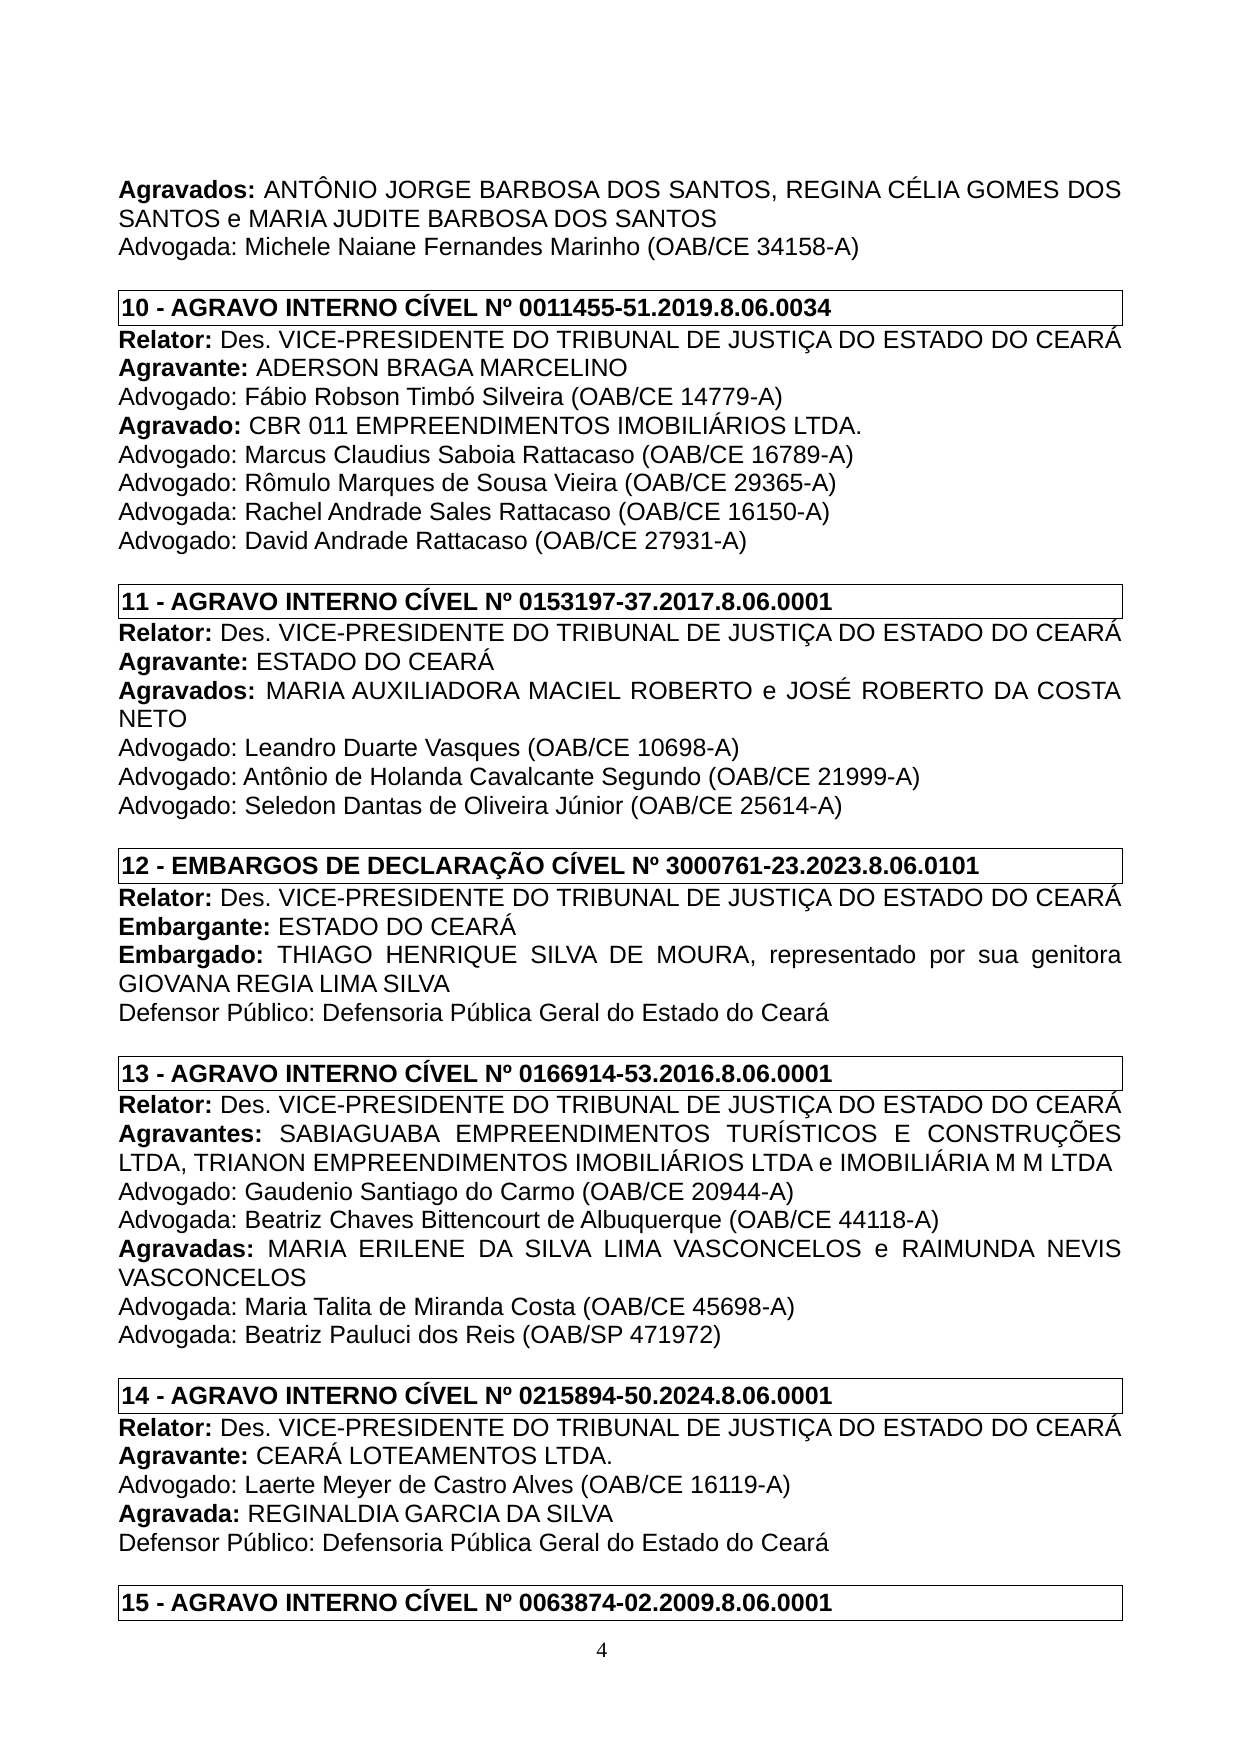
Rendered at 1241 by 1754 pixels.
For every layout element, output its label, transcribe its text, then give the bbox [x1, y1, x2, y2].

text Advogado: David Andrade Rattacaso (OAB/CE 27931-A) [118, 526, 1122, 555]
text Agravado: CBR 011 EMPREENDIMENTOS IMOBILIÁRIOS LTDA. [118, 411, 1122, 440]
text Relator: Des. VICE-PRESIDENTE DO TRIBUNAL DE JUSTIÇA DO ESTADO DO CEARÁ Agravantes: SABIAGUABA EMPREENDIMENTOS TURÍSTICOS E CONSTRUÇÕES LTDA, TRIANON EMPREENDIMENTOS IMOBILIÁRIOS LTDA e IMOBILIÁRIA M M LTDA [118, 1091, 1122, 1177]
text Relator: Des. VICE-PRESIDENTE DO TRIBUNAL DE JUSTIÇA DO ESTADO DO CEARÁ Embargante: ESTADO DO CEARÁ [118, 884, 1122, 941]
text Advogado: Fábio Robson Timbó Silveira (OAB/CE 14779-A) [118, 382, 1122, 411]
text Advogada: Beatriz Chaves Bittencourt de Albuquerque (OAB/CE 44118-A) [118, 1205, 1122, 1234]
text Advogado: Rômulo Marques de Sousa Vieira (OAB/CE 29365-A) [118, 468, 1122, 497]
text Agravados: MARIA AUXILIADORA MACIEL ROBERTO e JOSÉ ROBERTO DA COSTA NETO [118, 676, 1122, 733]
text Relator: Des. VICE-PRESIDENTE DO TRIBUNAL DE JUSTIÇA DO ESTADO DO CEARÁ Agravante: CEARÁ LOTEAMENTOS LTDA. [118, 1414, 1122, 1470]
text Advogada: Maria Talita de Miranda Costa (OAB/CE 45698-A) [118, 1292, 1122, 1320]
text Embargado: THIAGO HENRIQUE SILVA DE MOURA, representado por sua genitora GIOVANA REGIA LIMA SILVA [118, 941, 1122, 998]
text 12 - EMBARGOS DE DECLARAÇÃO CÍVEL Nº 3000761-23.2023.8.06.0101 [119, 849, 1122, 883]
text Defensor Público: Defensoria Pública Geral do Estado do Ceará [118, 1528, 1122, 1556]
text Advogado: Seledon Dantas de Oliveira Júnior (OAB/CE 25614-A) [118, 791, 1122, 819]
text Advogada: Rachel Andrade Sales Rattacaso (OAB/CE 16150-A) [118, 497, 1122, 526]
text Advogada: Beatriz Pauluci dos Reis (OAB/SP 471972) [118, 1320, 1122, 1349]
text Relator: Des. VICE-PRESIDENTE DO TRIBUNAL DE JUSTIÇA DO ESTADO DO CEARÁ Agravante: ADERSON BRAGA MARCELINO [118, 326, 1122, 382]
text 14 - AGRAVO INTERNO CÍVEL Nº 0215894-50.2024.8.06.0001 [119, 1379, 1122, 1413]
text 10 - AGRAVO INTERNO CÍVEL Nº 0011455-51.2019.8.06.0034 [119, 291, 1122, 325]
text Relator: Des. VICE-PRESIDENTE DO TRIBUNAL DE JUSTIÇA DO ESTADO DO CEARÁ Agravante: ESTADO DO CEARÁ [118, 619, 1122, 676]
text Advogado: Gaudenio Santiago do Carmo (OAB/CE 20944-A) [118, 1177, 1122, 1205]
text Defensor Público: Defensoria Pública Geral do Estado do Ceará [118, 998, 1122, 1027]
text Agravadas: MARIA ERILENE DA SILVA LIMA VASCONCELOS e RAIMUNDA NEVIS VASCONCELOS [118, 1234, 1122, 1292]
text 11 - AGRAVO INTERNO CÍVEL Nº 0153197-37.2017.8.06.0001 [119, 585, 1122, 618]
text Agravada: REGINALDIA GARCIA DA SILVA [118, 1499, 1122, 1528]
text 13 - AGRAVO INTERNO CÍVEL Nº 0166914-53.2016.8.06.0001 [119, 1057, 1122, 1090]
text Advogado: Leandro Duarte Vasques (OAB/CE 10698-A) [118, 733, 1122, 762]
text Advogado: Laerte Meyer de Castro Alves (OAB/CE 16119-A) [118, 1470, 1122, 1499]
text Advogado: Antônio de Holanda Cavalcante Segundo (OAB/CE 21999-A) [118, 762, 1122, 791]
text Advogado: Marcus Claudius Saboia Rattacaso (OAB/CE 16789-A) [118, 440, 1122, 468]
text Agravados: ANTÔNIO JORGE BARBOSA DOS SANTOS, REGINA CÉLIA GOMES DOS SANTOS e MARIA JUDITE BARBOSA DOS SANTOS [118, 175, 1122, 232]
text Advogada: Michele Naiane Fernandes Marinho (OAB/CE 34158-A) [118, 232, 1122, 261]
text 15 - AGRAVO INTERNO CÍVEL Nº 0063874-02.2009.8.06.0001 [119, 1586, 1122, 1620]
